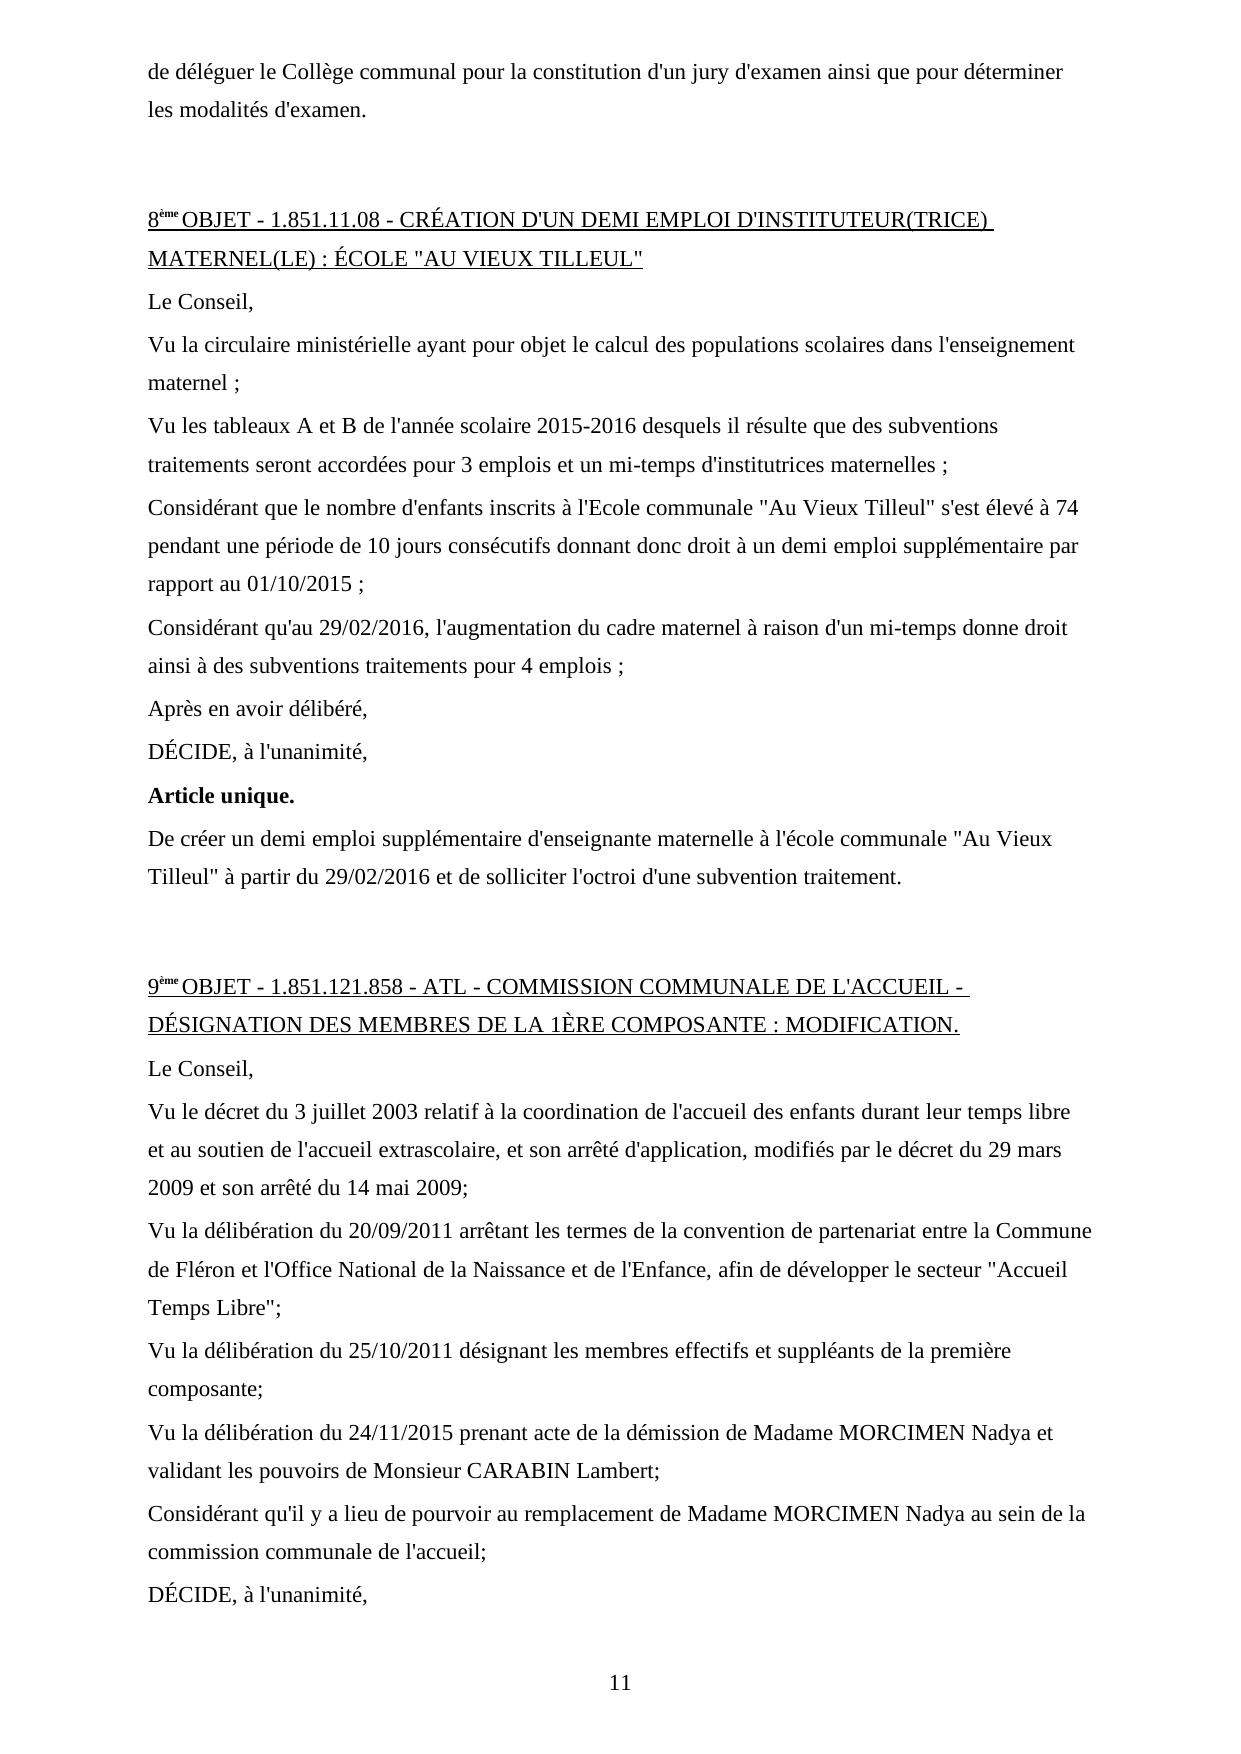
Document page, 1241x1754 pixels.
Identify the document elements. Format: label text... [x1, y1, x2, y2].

text 8ème OBJET - 1.851.11.08 - CRÉATION D'UN DEMI EMPLOI D'INSTITUTEUR(TRICE) MATERNEL(LE) : ÉCOLE "AU VIEUX TILLEUL" [148, 207, 1093, 271]
text Vu la délibération du 25/10/2011 désignant les membres effectifs et suppléants de la première composante; [148, 1338, 1093, 1402]
text Vu la circulaire ministérielle ayant pour objet le calcul des populations scolaires dans l'enseignement maternel ; [148, 332, 1093, 396]
text Considérant que le nombre d'enfants inscrits à l'Ecole communale "Au Vieux Tilleul" s'est élevé à 74 pendant une période de 10 jours consécutifs donnant donc droit à un demi emploi supplémentaire par rapport au 01/10/2015 ; [148, 495, 1093, 597]
text DÉCIDE, à l'unanimité, [148, 1582, 1093, 1608]
text 9ème OBJET - 1.851.121.858 - ATL - COMMISSION COMMUNALE DE L'ACCUEIL - DÉSIGNATION DES MEMBRES DE LA 1ÈRE COMPOSANTE : MODIFICATION. [148, 974, 1093, 1038]
text Vu le décret du 3 juillet 2003 relatif à la coordination de l'accueil des enfants durant leur temps libre et au soutien de l'accueil extrascolaire, et son arrêté d'application, modifiés par le décret du 29 mars 2009 et son arrêté du 14 mai 2009; [148, 1099, 1093, 1201]
text Le Conseil, [148, 289, 1093, 314]
text De créer un demi emploi supplémentaire d'enseignante maternelle à l'école communale "Au Vieux Tilleul" à partir du 29/02/2016 et de solliciter l'octroi d'une subvention traitement. [148, 826, 1093, 889]
text Le Conseil, [148, 1055, 1093, 1081]
text Considérant qu'il y a lieu de pourvoir au remplacement de Madame MORCIMEN Nadya au sein de la commission communale de l'accueil; [148, 1501, 1093, 1565]
text DÉCIDE, à l'unanimité, [148, 739, 1093, 765]
text Vu les tableaux A et B de l'année scolaire 2015-2016 desquels il résulte que des subventions traitements seront accordées pour 3 emplois et un mi-temps d'institutrices maternelles ; [148, 413, 1093, 477]
text Article unique. [148, 782, 1093, 808]
text de déléguer le Collège communal pour la constitution d'un jury d'examen ainsi que pour déterminer les modalités d'examen. [148, 59, 1093, 123]
text Vu la délibération du 24/11/2015 prenant acte de la démission de Madame MORCIMEN Nadya et validant les pouvoirs de Monsieur CARABIN Lambert; [148, 1419, 1093, 1483]
text Considérant qu'au 29/02/2016, l'augmentation du cadre maternel à raison d'un mi-temps donne droit ainsi à des subventions traitements pour 4 emplois ; [148, 614, 1093, 678]
text Vu la délibération du 20/09/2011 arrêtant les termes de la convention de partenariat entre la Commune de Fléron et l'Office National de la Naissance et de l'Enfance, afin de développer le secteur "Accueil Temps Libre"; [148, 1218, 1093, 1320]
text Après en avoir délibéré, [148, 696, 1093, 722]
